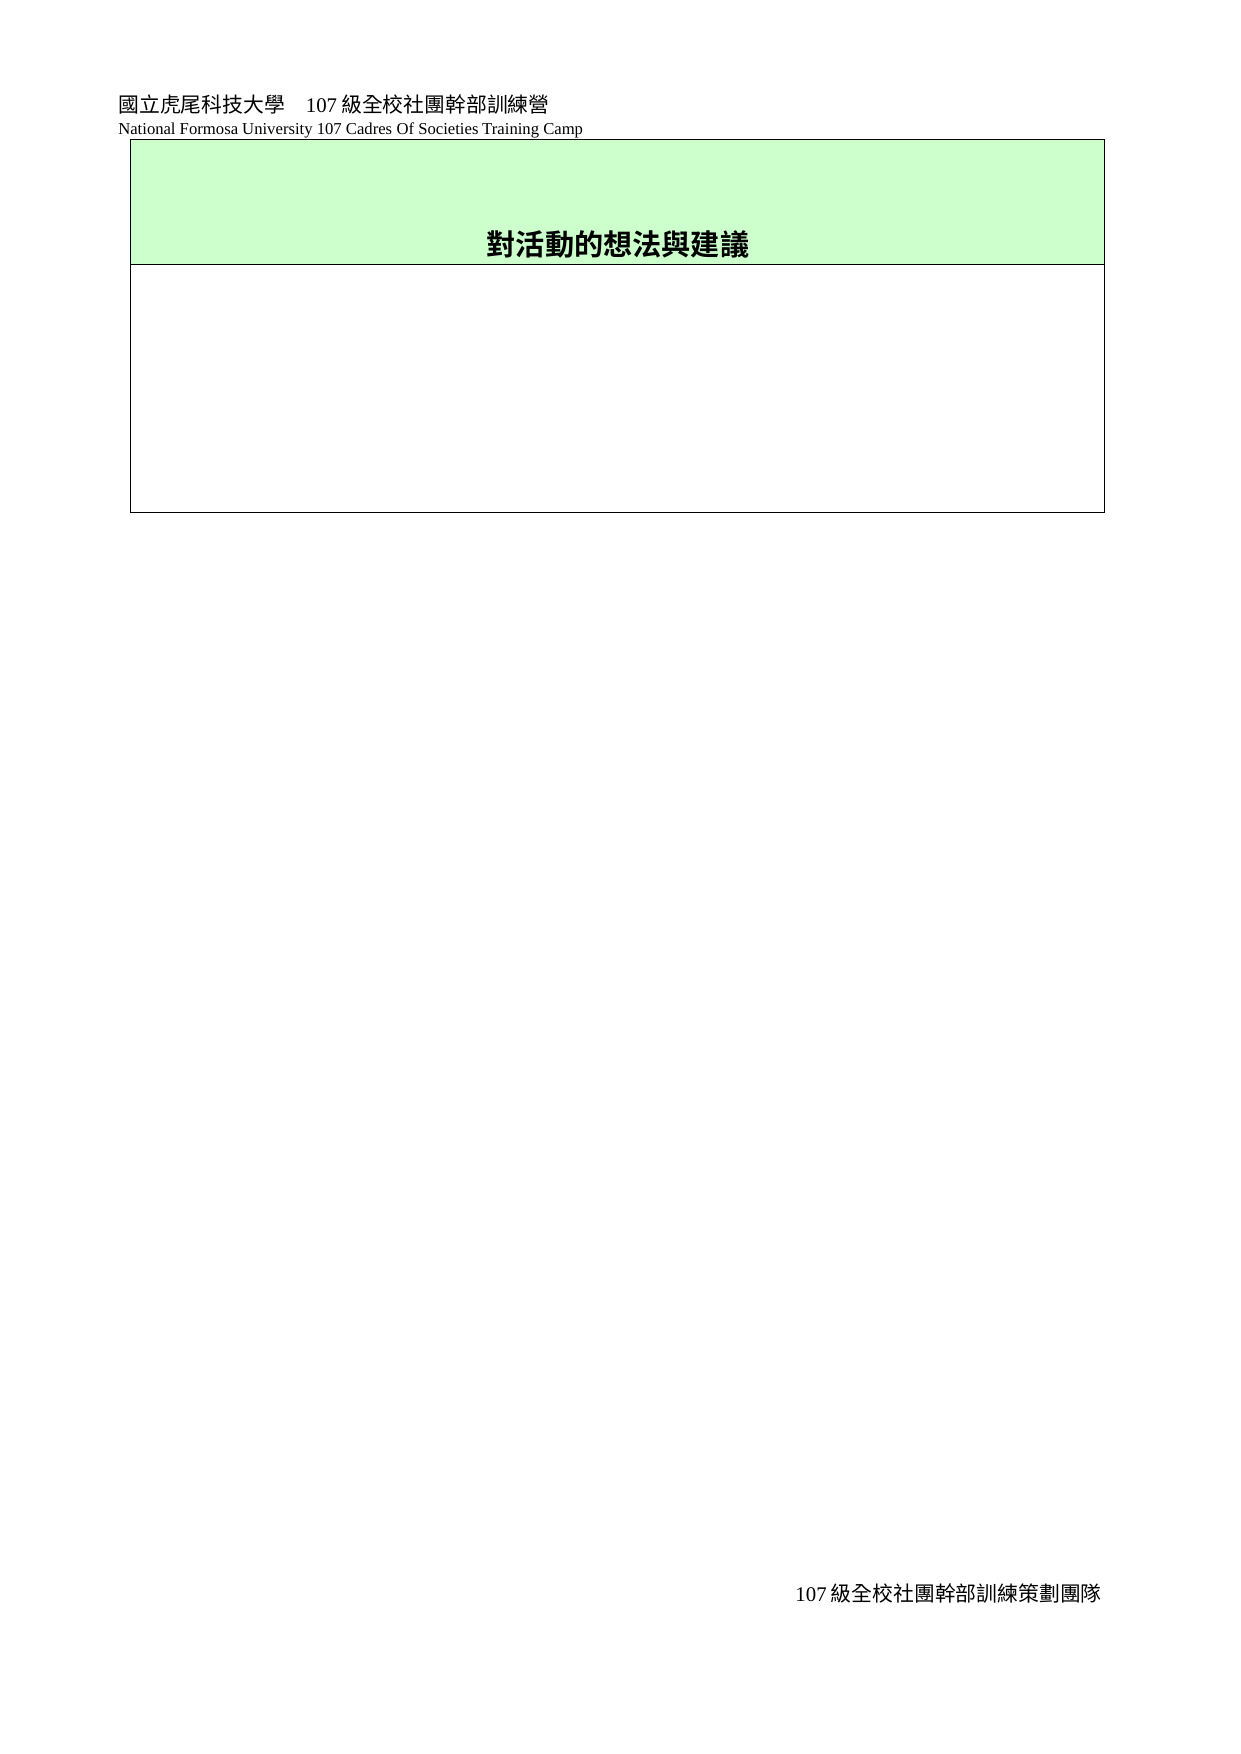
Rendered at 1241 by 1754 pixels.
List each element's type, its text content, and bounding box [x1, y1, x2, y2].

table_cell 對活動的想法與建議 [131, 140, 1104, 264]
table_cell [131, 265, 1104, 512]
